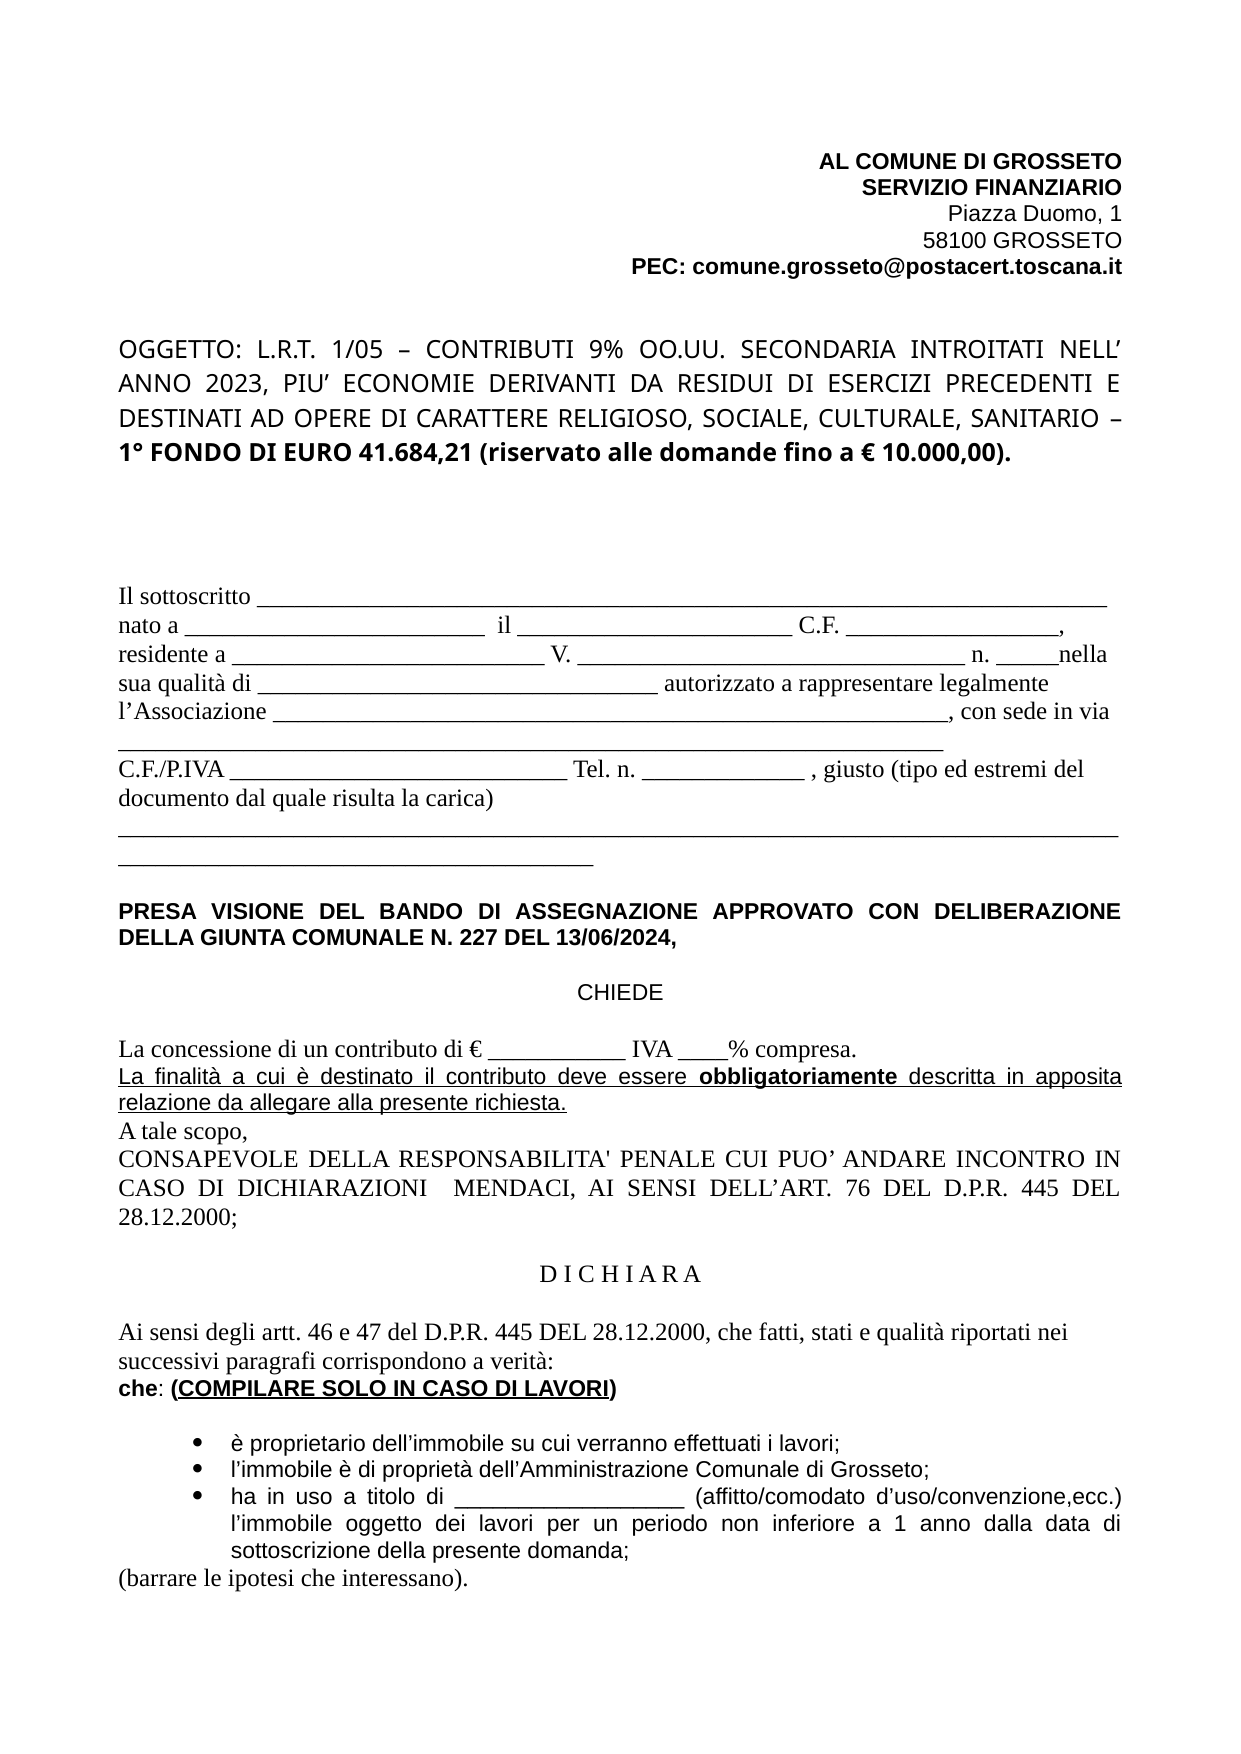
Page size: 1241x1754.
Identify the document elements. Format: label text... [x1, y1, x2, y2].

text La concessione di un contributo di € ___________ IVA ____% compresa. [118, 1034, 1122, 1063]
text SERVIZIO FINANZIARIO [118, 174, 1122, 200]
list è proprietario dell’immobile su cui verranno effettuati i lavori; [193, 1429, 1122, 1456]
text Il sottoscritto ____________________________________________________________________ [118, 581, 1122, 610]
text CONSAPEVOLE DELLA RESPONSABILITA' PENALE CUI PUO’ ANDARE INCONTRO IN CASO DI DICHIARAZIONI MENDACI, AI SENSI DELL’ART. 76 DEL D.P.R. 445 DEL 28.12.2000; [118, 1144, 1122, 1231]
text PEC: comune.grosseto@postacert.toscana.it [118, 253, 1122, 279]
text che: (COMPILARE SOLO IN CASO DI LAVORI) [118, 1374, 1122, 1401]
text CHIEDE [118, 979, 1122, 1006]
text (barrare le ipotesi che interessano). [118, 1563, 1122, 1592]
subtitle AL COMUNE DI GROSSETO [118, 148, 1122, 174]
text La finalità a cui è destinato il contributo deve essere obbligatoriamente descritta in apposita [118, 1063, 1122, 1086]
list ha in uso a titolo di __________________ (affitto/comodato d’uso/convenzione,ecc.) l’immobile oggetto dei lavori per un periodo non inferiore a 1 anno dalla data di sottoscrizione della presente domanda; [193, 1483, 1122, 1563]
text 58100 GROSSETO [118, 227, 1122, 253]
text C.F./P.IVA ___________________________ Tel. n. _____________ , giusto (tipo ed estremi del documento dal quale risulta la carica) ______________________________________________________________________________________________________________________ [118, 754, 1122, 869]
text Piazza Duomo, 1 [118, 200, 1122, 227]
text relazione da allegare alla presente richiesta. [118, 1087, 1122, 1116]
text OGGETTO: L.R.T. 1/05 – CONTRIBUTI 9% OO.UU. SECONDARIA INTROITATI NELL’ ANNO 2023, PIU’ ECONOMIE DERIVANTI DA RESIDUI DI ESERCIZI PRECEDENTI E DESTINATI AD OPERE DI CARATTERE RELIGIOSO, SOCIALE, CULTURALE, SANITARIO – 1° FONDO DI EURO 41.684,21 (riservato alle domande fino a € 10.000,00). [118, 332, 1122, 468]
text PRESA VISIONE DEL BANDO DI ASSEGNAZIONE APPROVATO CON DELIBERAZIONE DELLA GIUNTA COMUNALE N. 227 DEL 13/06/2024, [118, 898, 1122, 950]
text Ai sensi degli artt. 46 e 47 del D.P.R. 445 DEL 28.12.2000, che fatti, stati e qualità riportati nei successivi paragrafi corrispondono a verità: [118, 1317, 1122, 1374]
list l’immobile è di proprietà dell’Amministrazione Comunale di Grosseto; [193, 1456, 1122, 1483]
text D I C H I A R A [118, 1259, 1122, 1288]
text nato a ________________________ il ______________________ C.F. _________________, residente a _________________________ V. _______________________________ n. _____nella sua qualità di ________________________________ autorizzato a rappresentare legalmente l’Associazione ______________________________________________________, con sede in via __________________________________________________________________ [118, 610, 1122, 754]
text A tale scopo, [118, 1116, 1122, 1144]
